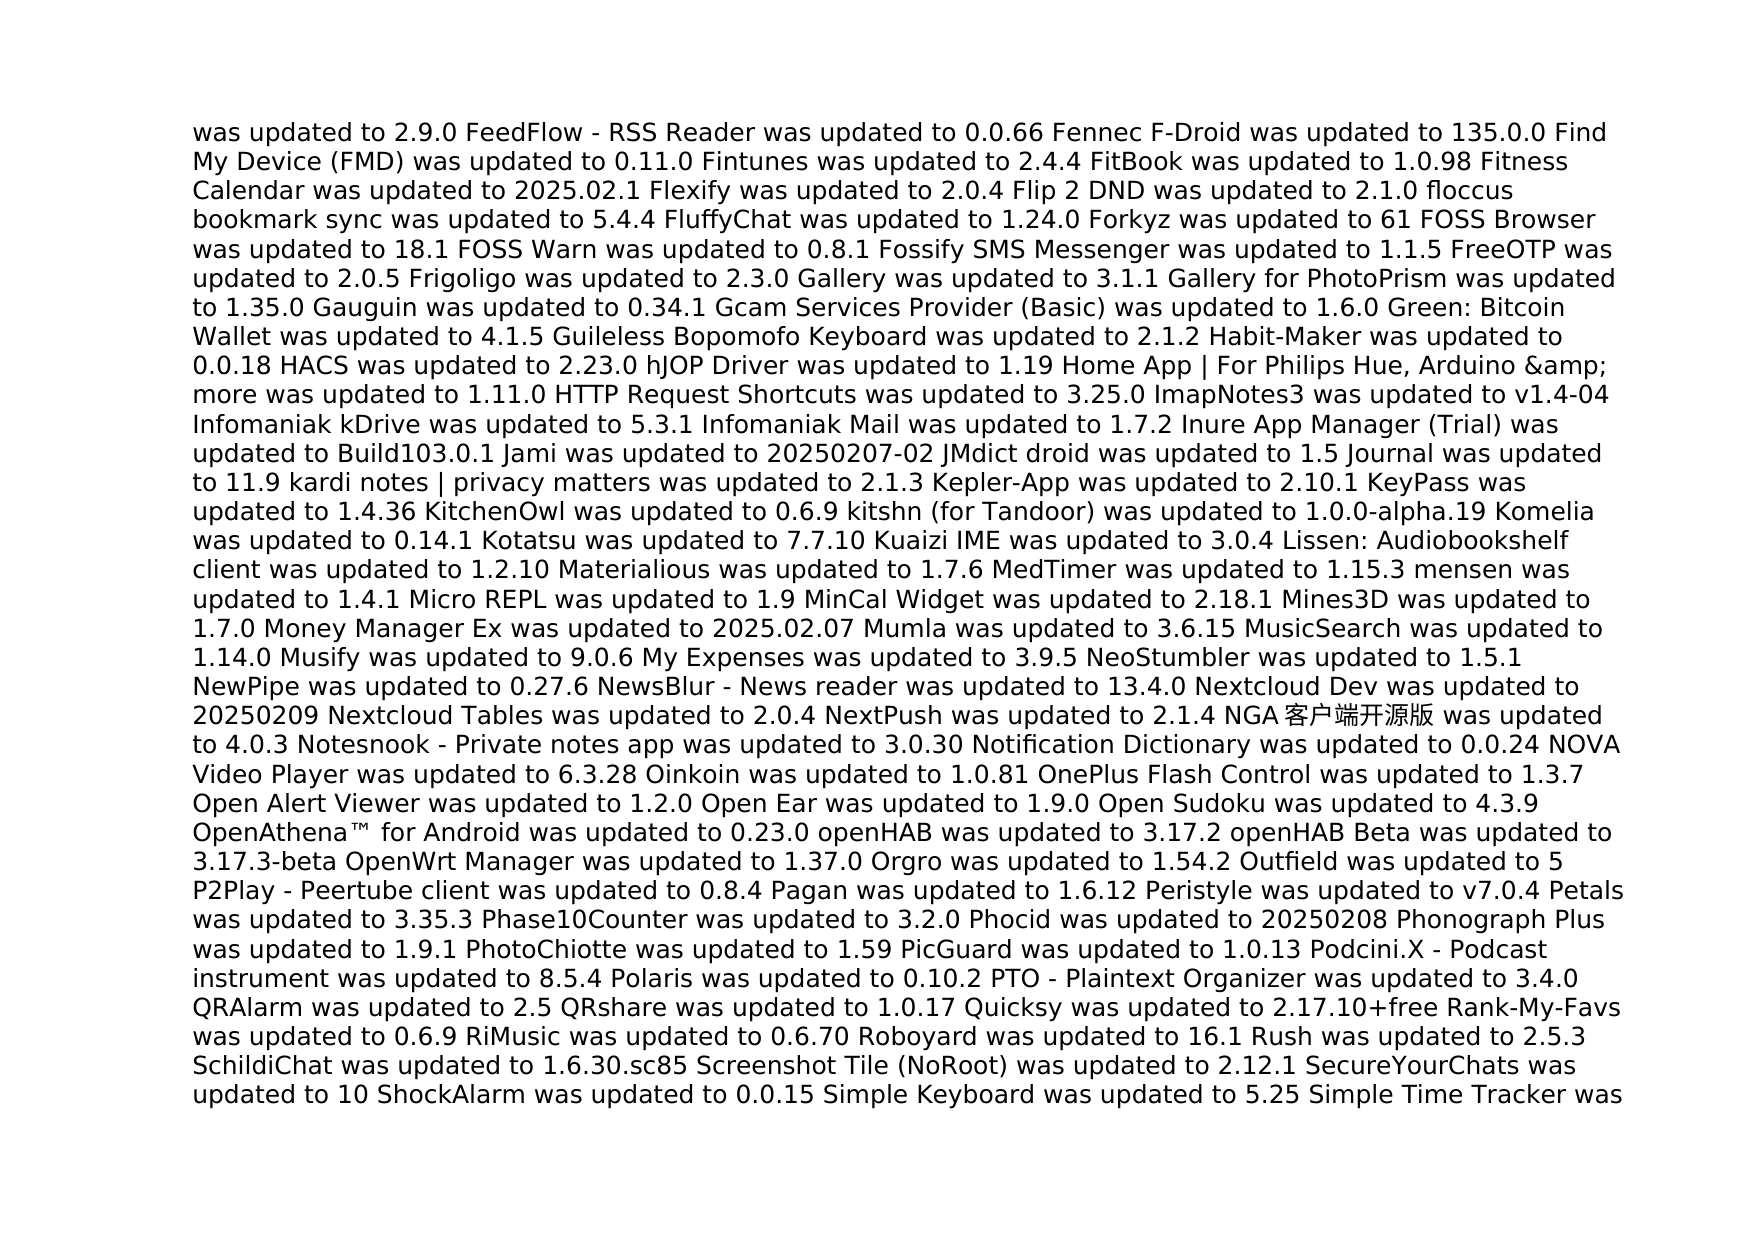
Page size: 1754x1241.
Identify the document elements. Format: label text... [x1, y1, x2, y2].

list was updated to 2.9.0 FeedFlow - RSS Reader was updated to 0.0.66 Fennec F-Droid was updated to 135.0.0 Find My Device (FMD) was updated to 0.11.0 Fintunes was updated to 2.4.4 FitBook was updated to 1.0.98 Fitness Calendar was updated to 2025.02.1 Flexify was updated to 2.0.4 Flip 2 DND was updated to 2.1.0 floccus bookmark sync was updated to 5.4.4 FluffyChat was updated to 1.24.0 Forkyz was updated to 61 FOSS Browser was updated to 18.1 FOSS Warn was updated to 0.8.1 Fossify SMS Messenger was updated to 1.1.5 FreeOTP was updated to 2.0.5 Frigoligo was updated to 2.3.0 Gallery was updated to 3.1.1 Gallery for PhotoPrism was updated to 1.35.0 Gauguin was updated to 0.34.1 Gcam Services Provider (Basic) was updated to 1.6.0 Green: Bitcoin Wallet was updated to 4.1.5 Guileless Bopomofo Keyboard was updated to 2.1.2 Habit-Maker was updated to 0.0.18 HACS was updated to 2.23.0 hJOP Driver was updated to 1.19 Home App | For Philips Hue, Arduino &amp; more was updated to 1.11.0 HTTP Request Shortcuts was updated to 3.25.0 ImapNotes3 was updated to v1.4-04 Infomaniak kDrive was updated to 5.3.1 Infomaniak Mail was updated to 1.7.2 Inure App Manager (Trial) was updated to Build103.0.1 Jami was updated to 20250207-02 JMdict droid was updated to 1.5 Journal was updated to 11.9 kardi notes | privacy matters was updated to 2.1.3 Kepler-App was updated to 2.10.1 KeyPass was updated to 1.4.36 KitchenOwl was updated to 0.6.9 kitshn (for Tandoor) was updated to 1.0.0-alpha.19 Komelia was updated to 0.14.1 Kotatsu was updated to 7.7.10 Kuaizi IME was updated to 3.0.4 Lissen: Audiobookshelf client was updated to 1.2.10 Materialious was updated to 1.7.6 MedTimer was updated to 1.15.3 mensen was updated to 1.4.1 Micro REPL was updated to 1.9 MinCal Widget was updated to 2.18.1 Mines3D was updated to 1.7.0 Money Manager Ex was updated to 2025.02.07 Mumla was updated to 3.6.15 MusicSearch was updated to 1.14.0 Musify was updated to 9.0.6 My Expenses was updated to 3.9.5 NeoStumbler was updated to 1.5.1 NewPipe was updated to 0.27.6 NewsBlur - News reader was updated to 13.4.0 Nextcloud Dev was updated to 20250209 Nextcloud Tables was updated to 2.0.4 NextPush was updated to 2.1.4 NGA客户端开源版 was updated to 4.0.3 Notesnook - Private notes app was updated to 3.0.30 Notification Dictionary was updated to 0.0.24 NOVA Video Player was updated to 6.3.28 Oinkoin was updated to 1.0.81 OnePlus Flash Control was updated to 1.3.7 Open Alert Viewer was updated to 1.2.0 Open Ear was updated to 1.9.0 Open Sudoku was updated to 4.3.9 OpenAthena™ for Android was updated to 0.23.0 openHAB was updated to 3.17.2 openHAB Beta was updated to 3.17.3-beta OpenWrt Manager was updated to 1.37.0 Orgro was updated to 1.54.2 Outfield was updated to 5 P2Play - Peertube client was updated to 0.8.4 Pagan was updated to 1.6.12 Peristyle was updated to v7.0.4 Petals was updated to 3.35.3 Phase10Counter was updated to 3.2.0 Phocid was updated to 20250208 Phonograph Plus was updated to 1.9.1 PhotoChiotte was updated to 1.59 PicGuard was updated to 1.0.13 Podcini.X - Podcast instrument was updated to 8.5.4 Polaris was updated to 0.10.2 PTO - Plaintext Organizer was updated to 3.4.0 QRAlarm was updated to 2.5 QRshare was updated to 1.0.17 Quicksy was updated to 2.17.10+free Rank-My-Favs was updated to 0.6.9 RiMusic was updated to 0.6.70 Roboyard was updated to 16.1 Rush was updated to 2.5.3 SchildiChat was updated to 1.6.30.sc85 Screenshot Tile (NoRoot) was updated to 2.12.1 SecureYourChats was updated to 10 ShockAlarm was updated to 0.0.15 Simple Keyboard was updated to 5.25 Simple Time Tracker was [177, 118, 1636, 1110]
